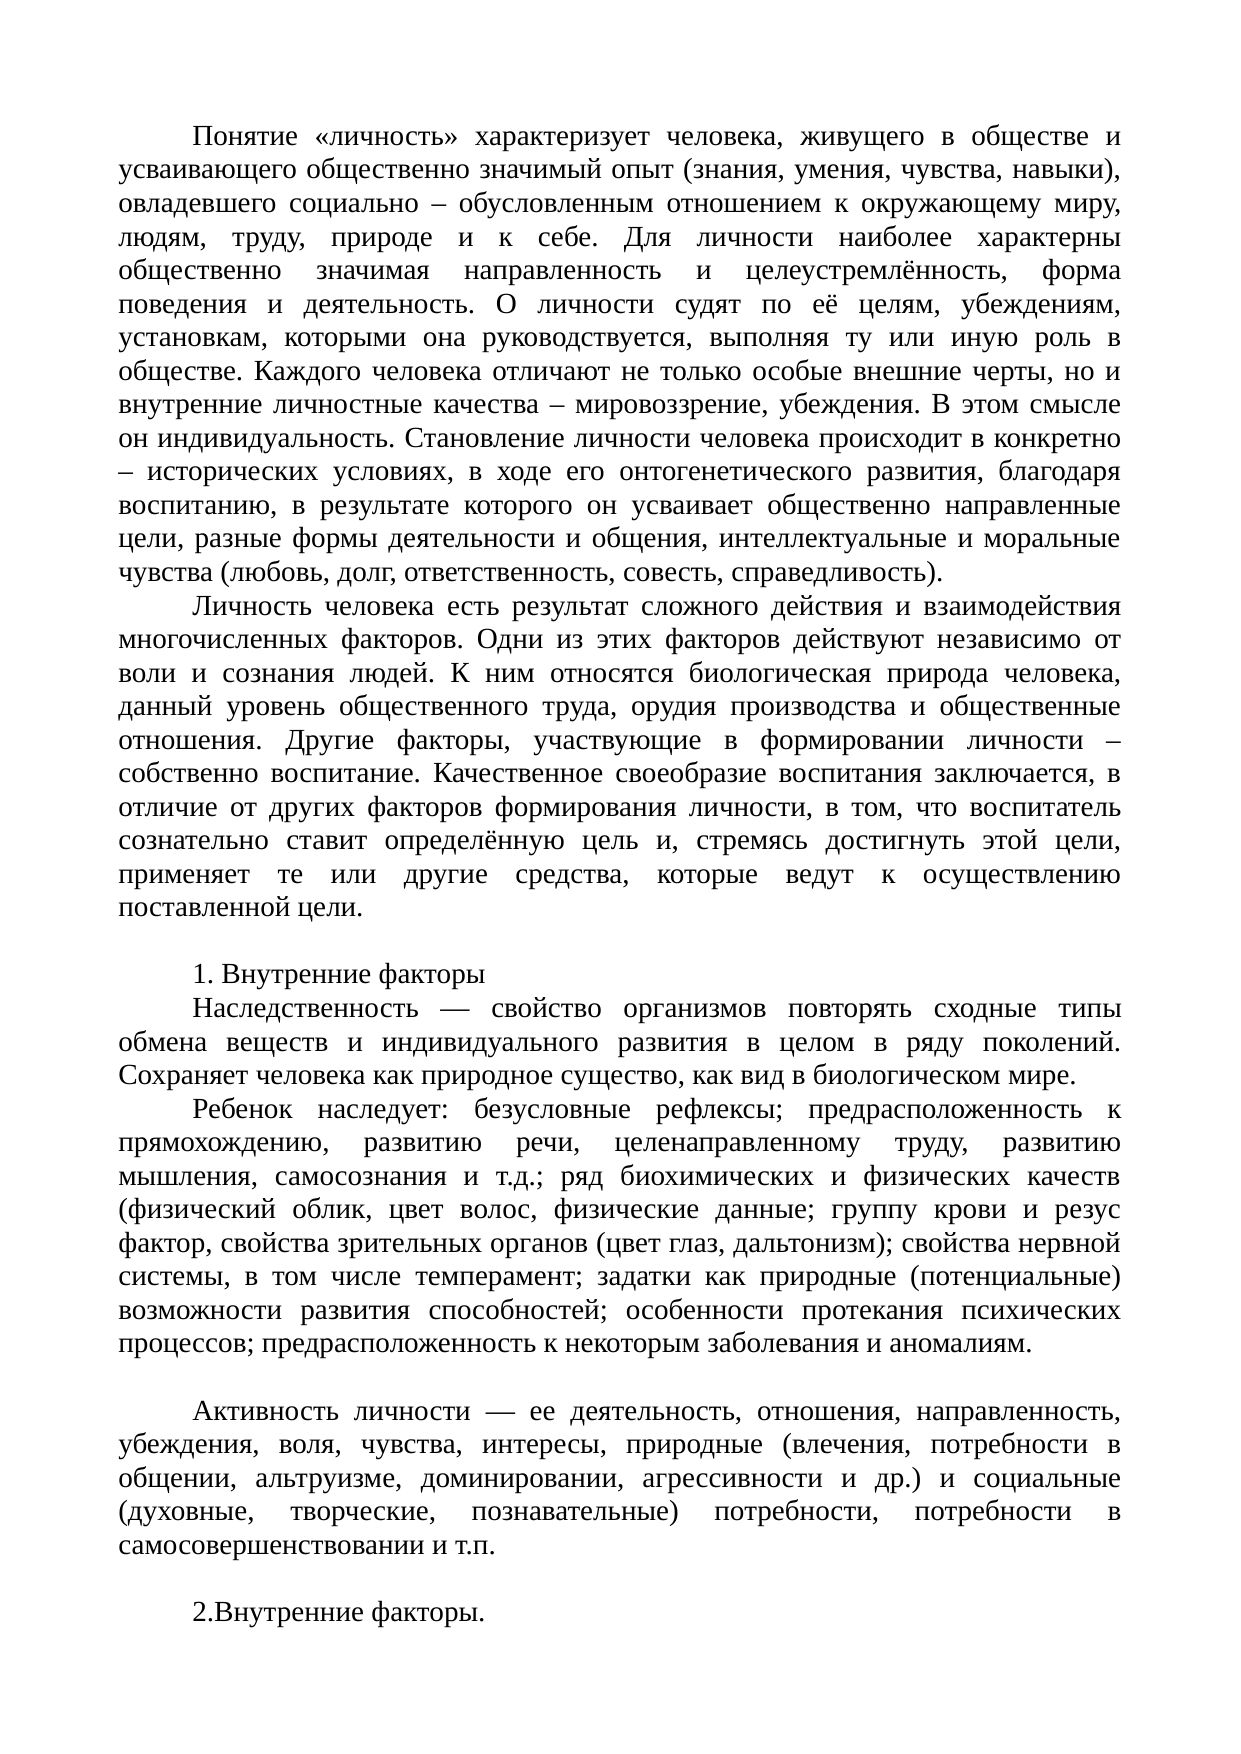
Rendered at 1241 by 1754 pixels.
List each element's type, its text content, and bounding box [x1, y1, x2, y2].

text Личность человека есть результат сложного действия и взаимодействия многочисленных факторов. Одни из этих факторов действуют независимо от воли и сознания людей. К ним относятся биологическая природа человека, данный уровень общественного труда, орудия производства и общественные отношения. Другие факторы, участвующие в формировании личности – собственно воспитание. Качественное своеобразие воспитания заключается, в отличие от других факторов формирования личности, в том, что воспитатель сознательно ставит определённую цель и, стремясь достигнуть этой цели, применяет те или другие средства, которые ведут к осуществлению поставленной цели. [118, 588, 1122, 923]
text 1. Внутренние факторы [118, 957, 1122, 990]
text 2.Внутренние факторы. [118, 1594, 1122, 1627]
text Понятие «личность» характеризует человека, живущего в обществе и усваивающего общественно значимый опыт (знания, умения, чувства, навыки), овладевшего социально – обусловленным отношением к окружающему миру, людям, труду, природе и к себе. Для личности наиболее характерны общественно значимая направленность и целеустремлённость, форма поведения и деятельность. О личности судят по её целям, убеждениям, установкам, которыми она руководствуется, выполняя ту или иную роль в обществе. Каждого человека отличают не только особые внешние черты, но и внутренние личностные качества – мировоззрение, убеждения. В этом смысле он индивидуальность. Становление личности человека происходит в конкретно – исторических условиях, в ходе его онтогенетического развития, благодаря воспитанию, в результате которого он усваивает общественно направленные цели, разные формы деятельности и общения, интеллектуальные и моральные чувства (любовь, долг, ответственность, совесть, справедливость). [118, 118, 1122, 588]
text Наследственность — свойство организмов повторять сходные типы обмена веществ и индивидуального развития в целом в ряду поколений. Сохраняет человека как природное существо, как вид в биологическом мире. [118, 990, 1122, 1091]
text Активность личности — ее деятельность, отношения, направленность, убеждения, воля, чувства, интересы, природные (влечения, потребности в общении, альтруизме, доминировании, агрессивности и др.) и социальные (духовные, творческие, познавательные) потребности, потребности в самосовершенствовании и т.п. [118, 1393, 1122, 1560]
text Ребенок наследует: безусловные рефлексы; предрасположенность к прямохождению, развитию речи, целенаправленному труду, развитию мышления, самосознания и т.д.; ряд биохимических и физических качеств (физический облик, цвет волос, физические данные; группу крови и резус фактор, свойства зрительных органов (цвет глаз, дальтонизм); свойства нервной системы, в том числе темперамент; задатки как природные (потенциальные) возможности развития способностей; особенности протекания психических процессов; предрасположенность к некоторым заболевания и аномалиям. [118, 1091, 1122, 1359]
